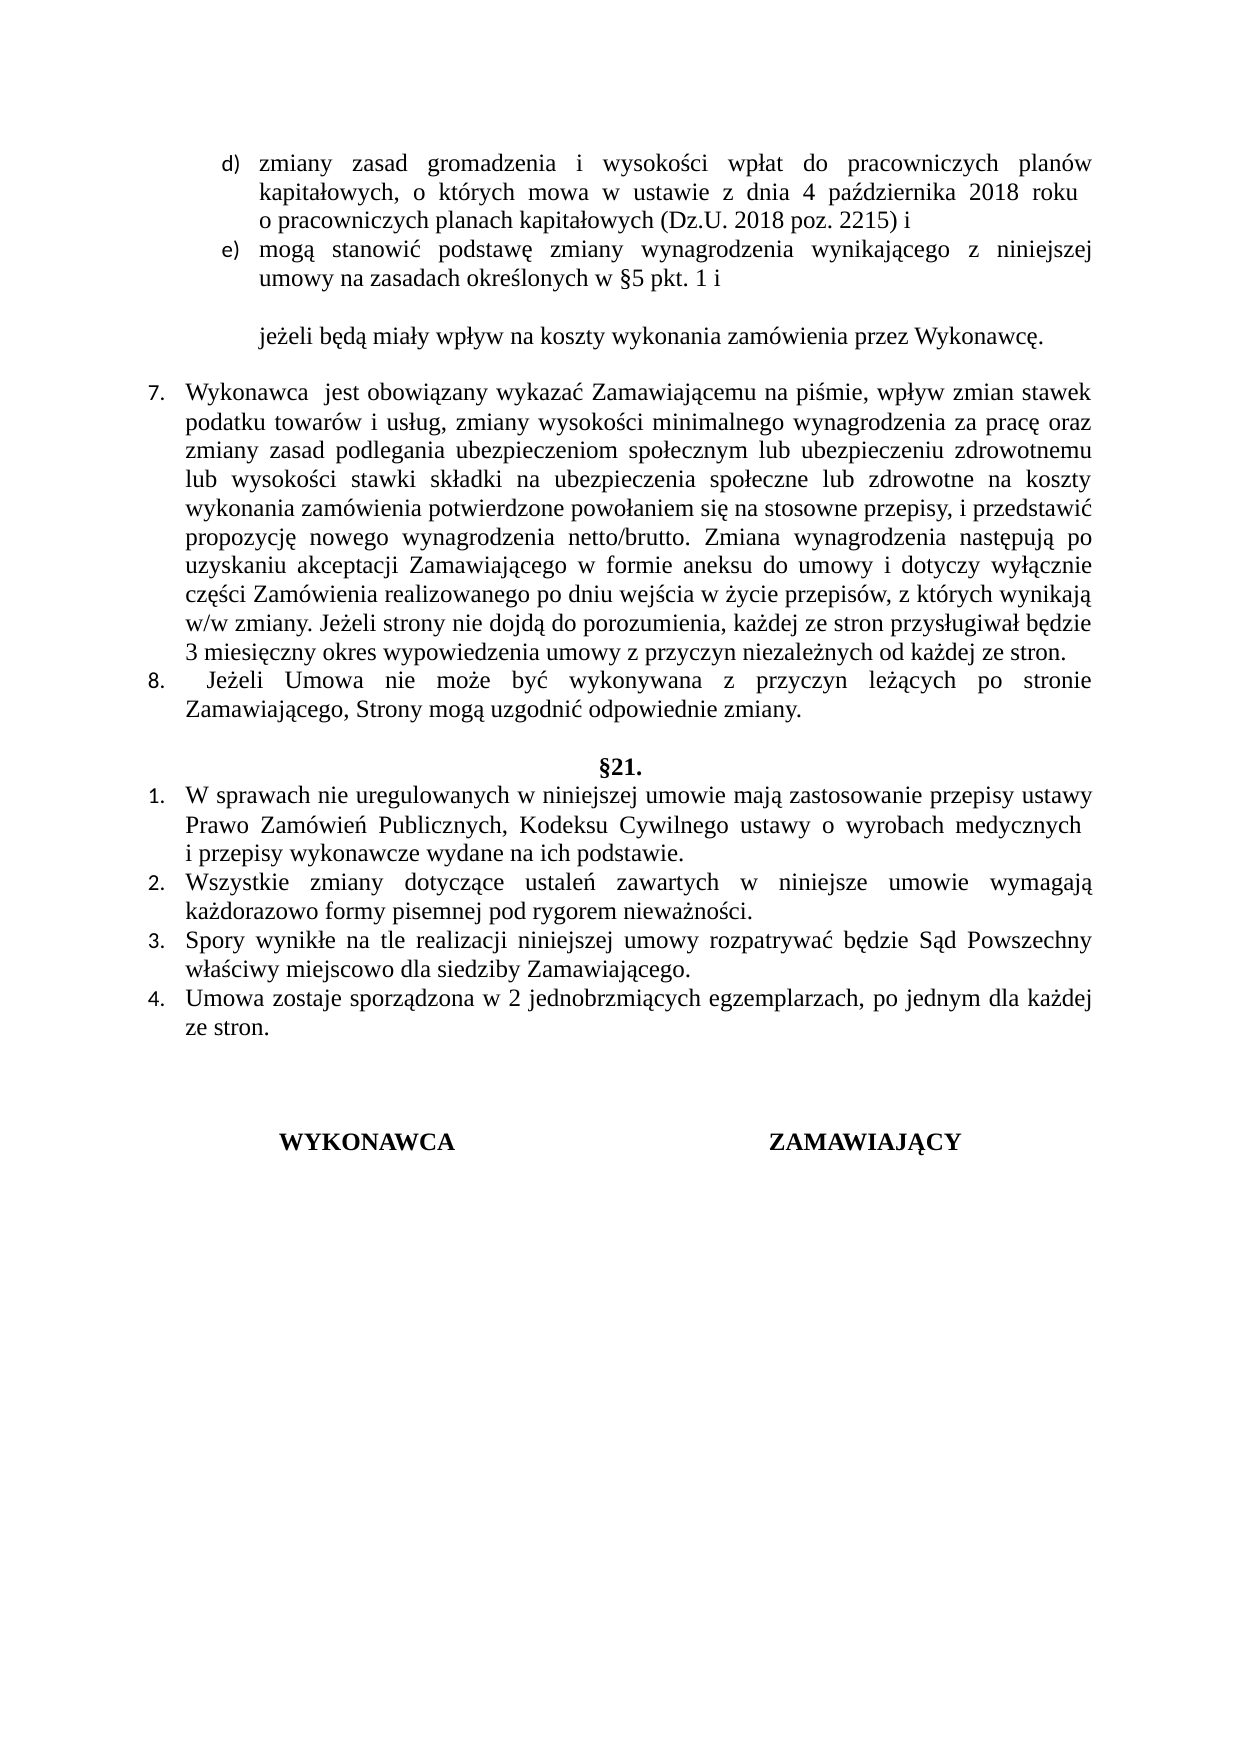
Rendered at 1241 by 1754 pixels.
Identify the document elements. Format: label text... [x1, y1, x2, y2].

list mogą stanowić podstawę zmiany wynagrodzenia wynikającego z niniejszej umowy na zasadach określonych w §5 pkt. 1 i [221, 234, 1093, 292]
list Jeżeli Umowa nie może być wykonywana z przyczyn leżących po stronie Zamawiającego, Strony mogą uzgodnić odpowiednie zmiany. [148, 665, 1093, 723]
list Wszystkie zmiany dotyczące ustaleń zawartych w niniejsze umowie wymagają każdorazowo formy pisemnej pod rygorem nieważności. [148, 867, 1093, 925]
list Umowa zostaje sporządzona w 2 jednobrzmiących egzemplarzach, po jednym dla każdej ze stron. [148, 983, 1093, 1041]
text jeżeli będą miały wpływ na koszty wykonania zamówienia przez Wykonawcę. [259, 321, 1093, 349]
list Spory wynikłe na tle realizacji niniejszej umowy rozpatrywać będzie Sąd Powszechny właściwy miejscowo dla siedziby Zamawiającego. [148, 925, 1093, 983]
list zmiany zasad gromadzenia i wysokości wpłat do pracowniczych planów kapitałowych, o których mowa w ustawie z dnia 4 października 2018 roku o pracowniczych planach kapitałowych (Dz.U. 2018 poz. 2215) i [221, 148, 1093, 234]
text WYKONAWCA ZAMAWIAJĄCY [148, 1127, 1093, 1156]
list W sprawach nie uregulowanych w niniejszej umowie mają zastosowanie przepisy ustawy Prawo Zamówień Publicznych, Kodeksu Cywilnego ustawy o wyrobach medycznych i przepisy wykonawcze wydane na ich podstawie. [148, 781, 1093, 867]
text §21. [148, 752, 1093, 781]
list Wykonawca jest obowiązany wykazać Zamawiającemu na piśmie, wpływ zmian stawek podatku towarów i usług, zmiany wysokości minimalnego wynagrodzenia za pracę oraz zmiany zasad podlegania ubezpieczeniom społecznym lub ubezpieczeniu zdrowotnemu lub wysokości stawki składki na ubezpieczenia społeczne lub zdrowotne na koszty wykonania zamówienia potwierdzone powołaniem się na stosowne przepisy, i przedstawić propozycję nowego wynagrodzenia netto/brutto. Zmiana wynagrodzenia następują po uzyskaniu akceptacji Zamawiającego w formie aneksu do umowy i dotyczy wyłącznie części Zamówienia realizowanego po dniu wejścia w życie przepisów, z których wynikają w/w zmiany. Jeżeli strony nie dojdą do porozumienia, każdej ze stron przysługiwał będzie 3 miesięczny okres wypowiedzenia umowy z przyczyn niezależnych od każdej ze stron. [148, 377, 1093, 665]
